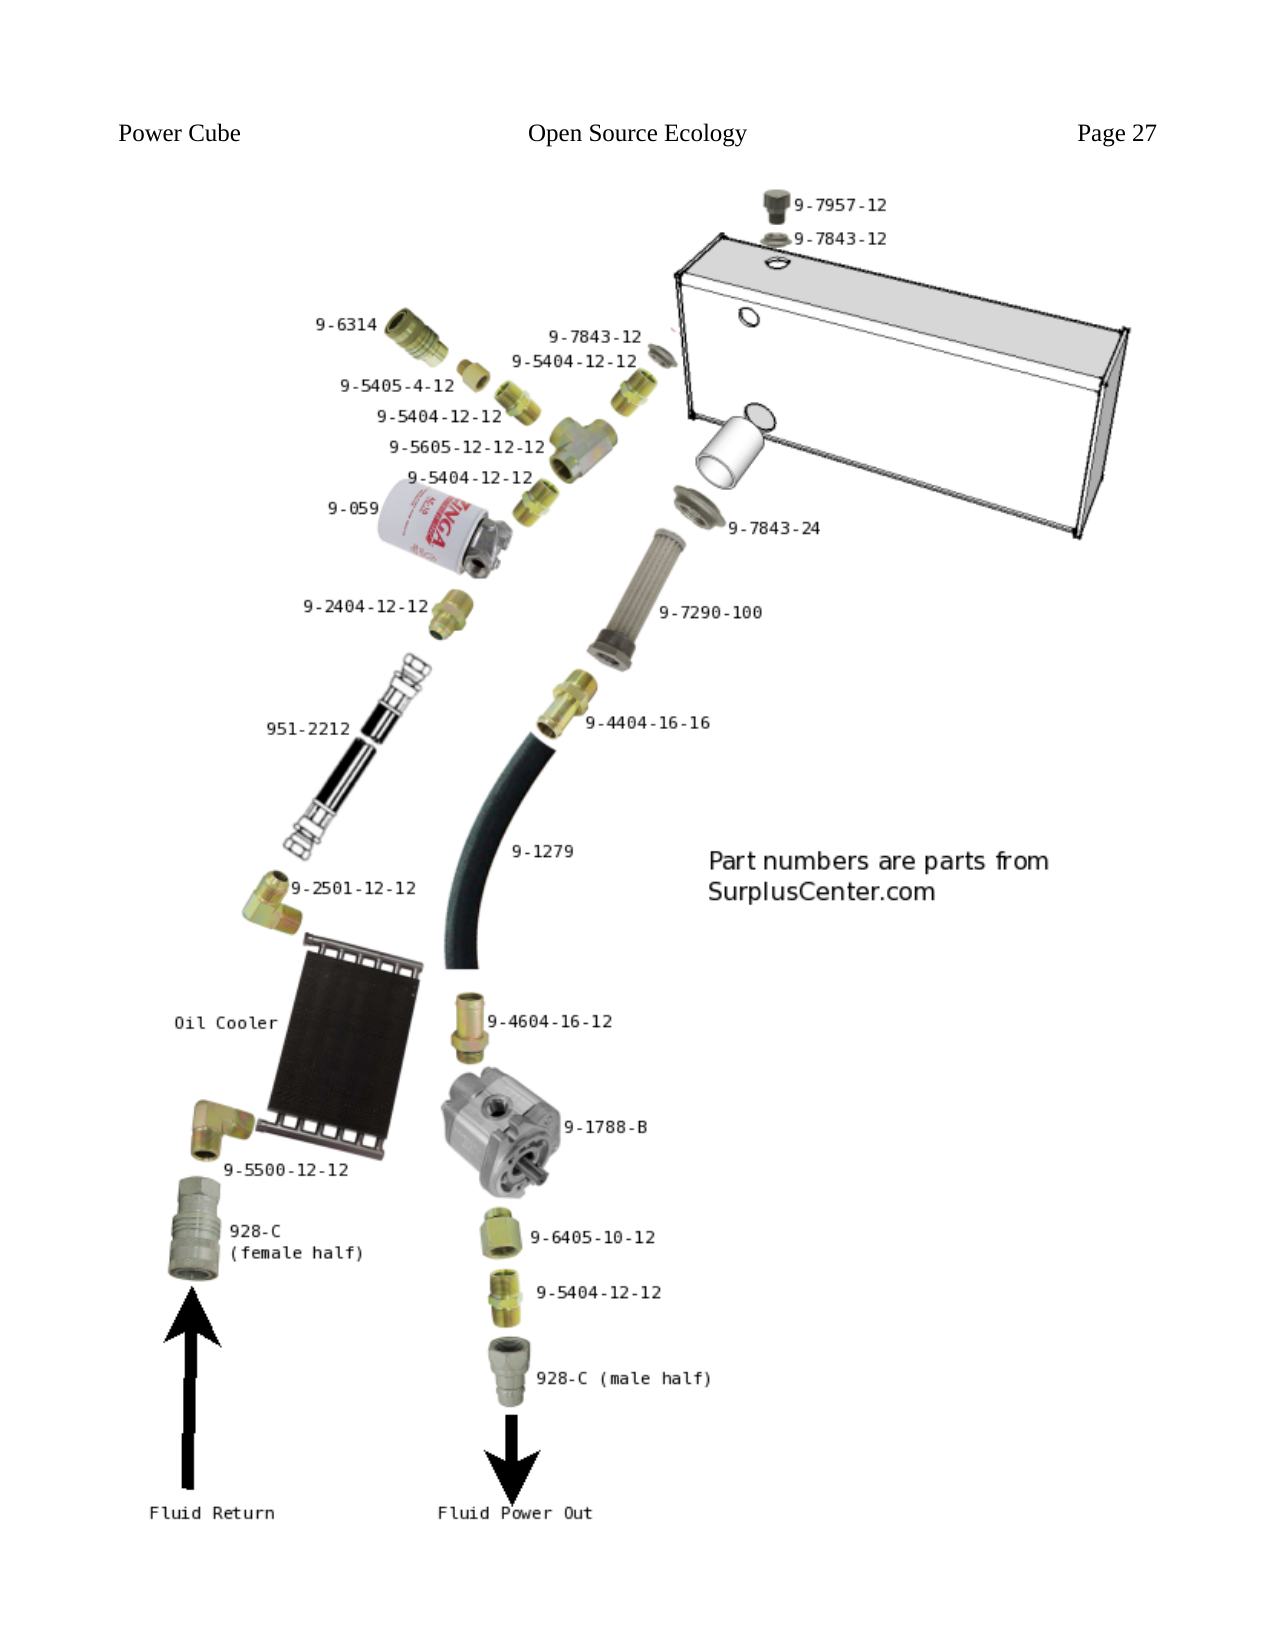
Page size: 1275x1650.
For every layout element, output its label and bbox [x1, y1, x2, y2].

picture [136, 176, 1139, 1533]
